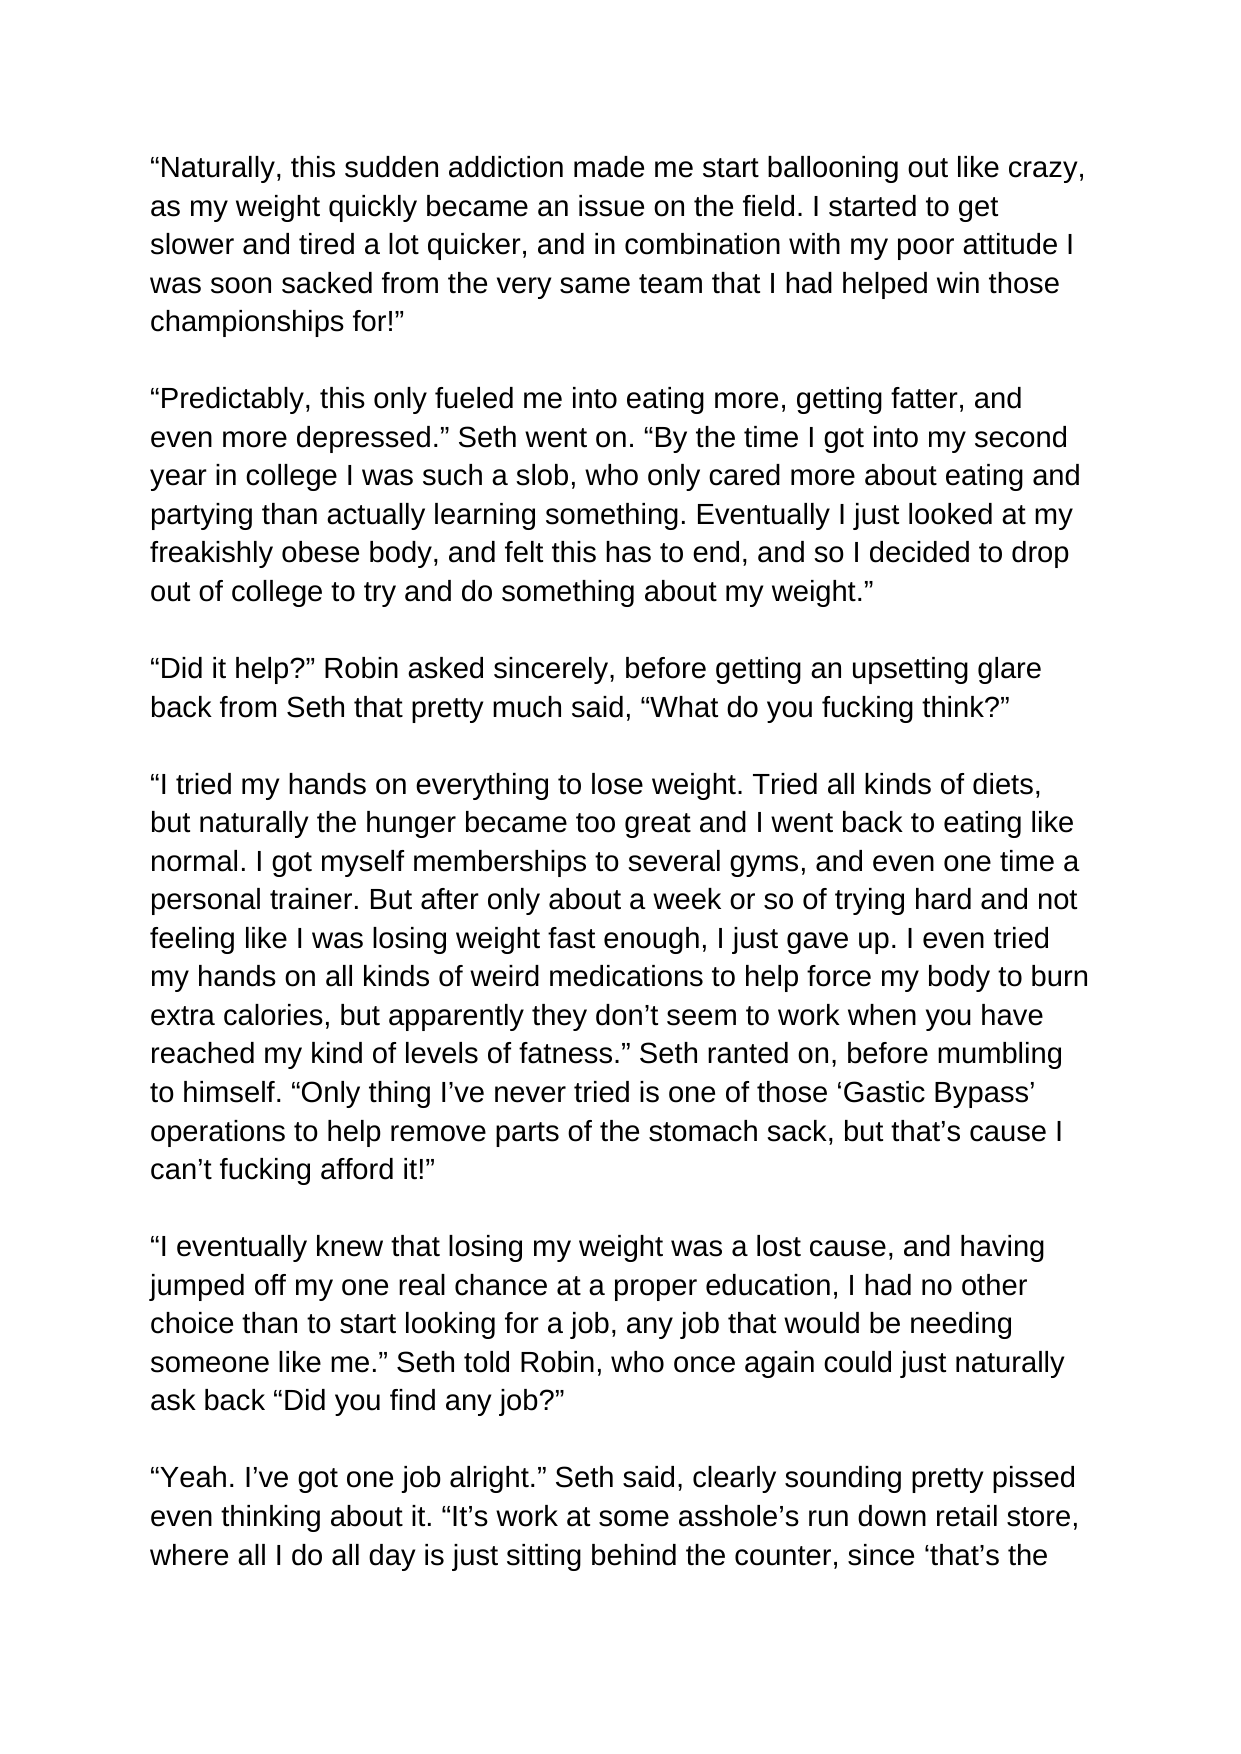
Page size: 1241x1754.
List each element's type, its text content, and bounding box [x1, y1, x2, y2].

text “I eventually knew that losing my weight was a lost cause, and having jumped off my one real chance at a proper education, I had no other choice than to start looking for a job, any job that would be needing someone like me.” Seth told Robin, who once again could just naturally ask back “Did you find any job?” [150, 1229, 1090, 1417]
text “Predictably, this only fueled me into eating more, getting fatter, and even more depressed.” Seth went on. “By the time I got into my second year in college I was such a slob, who only cared more about eating and partying than actually learning something. Eventually I just looked at my freakishly obese body, and felt this has to end, and so I decided to drop out of college to try and do something about my weight.” [150, 381, 1090, 607]
text “I tried my hands on everything to lose weight. Tried all kinds of diets, but naturally the hunger became too great and I went back to eating like normal. I got myself memberships to several gyms, and even one time a personal trainer. But after only about a week or so of trying hard and not feeling like I was losing weight fast enough, I just gave up. I even tried my hands on all kinds of weird medications to help force my body to burn extra calories, but apparently they don’t seem to work when you have reached my kind of levels of fatness.” Seth ranted on, before mumbling to himself. “Only thing I’ve never tried is one of those ‘Gastic Bypass’ operations to help remove parts of the stomach sack, but that’s cause I can’t fucking afford it!” [150, 767, 1090, 1186]
text “Yeah. I’ve got one job alright.” Seth said, clearly sounding pretty pissed even thinking about it. “It’s work at some asshole’s run down retail store, where all I do all day is just sitting behind the counter, since ‘that’s the [150, 1460, 1090, 1571]
text “Naturally, this sudden addiction made me start ballooning out like crazy, as my weight quickly became an issue on the field. I started to get slower and tired a lot quicker, and in combination with my poor attitude I was soon sacked from the very same team that I had helped win those championships for!” [150, 150, 1090, 338]
text “Did it help?” Robin asked sincerely, before getting an upsetting glare back from Seth that pretty much said, “What do you fucking think?” [150, 651, 1090, 723]
